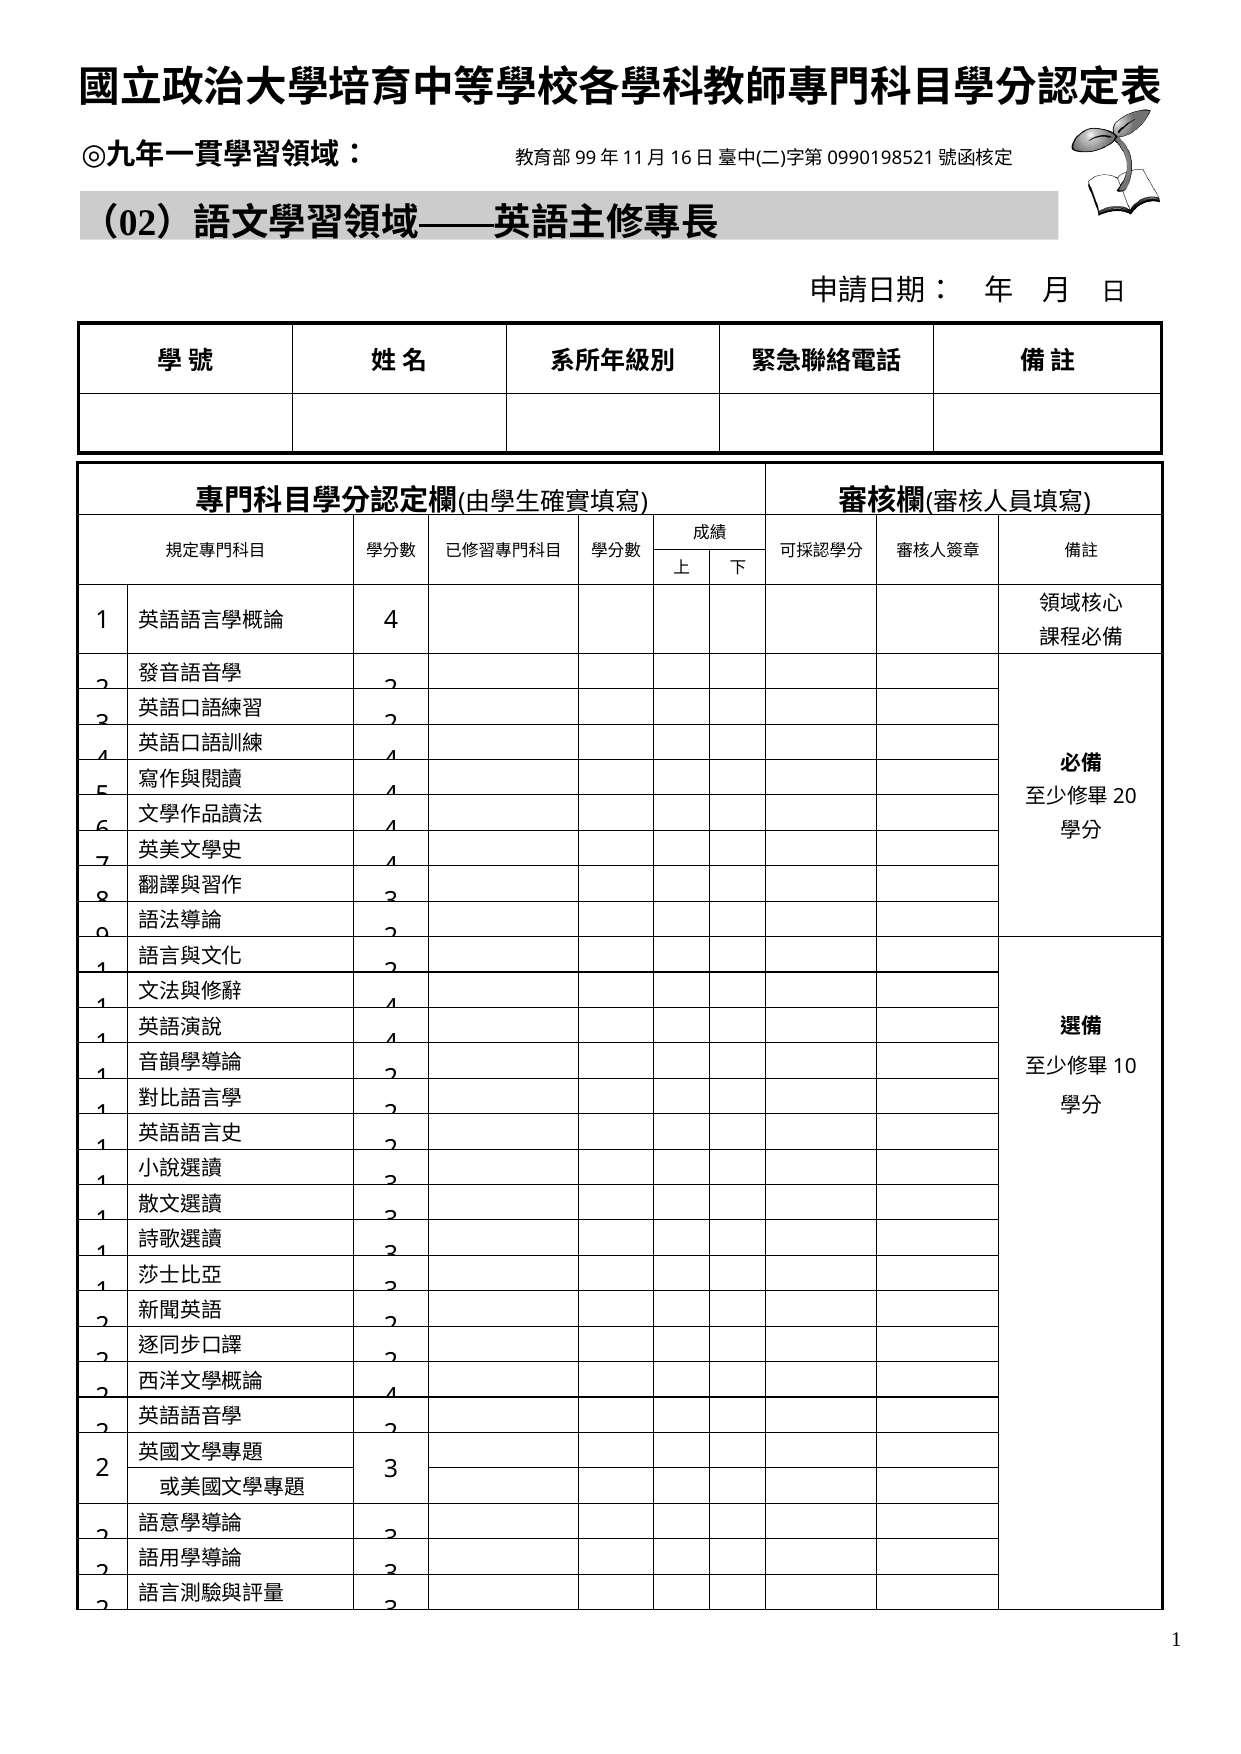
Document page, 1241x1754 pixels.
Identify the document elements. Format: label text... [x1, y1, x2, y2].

table_cell [579, 1291, 653, 1326]
table_cell 3 [354, 1504, 428, 1538]
table_cell 4 [354, 831, 428, 865]
table_cell [429, 585, 578, 653]
table_cell 2 [354, 1043, 428, 1078]
table_cell 莎士比亞 [128, 1256, 353, 1290]
table_cell [710, 1504, 765, 1538]
table_cell [654, 866, 709, 901]
table_cell 備註 [999, 515, 1161, 584]
table_cell 24 [79, 1433, 127, 1503]
table_cell [429, 795, 578, 830]
table_cell [877, 760, 998, 794]
table_cell [429, 1114, 578, 1148]
table_cell 英語口語訓練 [128, 725, 353, 759]
table_cell [766, 1539, 876, 1573]
table_cell [429, 1327, 578, 1361]
table_cell 19 [79, 1256, 127, 1290]
table_cell [766, 902, 876, 936]
table_cell 18 [79, 1220, 127, 1255]
table_cell [710, 1008, 765, 1042]
table_cell 10 [79, 937, 127, 971]
table_cell [766, 795, 876, 830]
table_cell [877, 1398, 998, 1432]
table_cell 2 [354, 654, 428, 688]
table_cell 26 [79, 1539, 127, 1573]
table_cell [877, 866, 998, 901]
table_cell [579, 1398, 653, 1432]
table_cell [654, 902, 709, 936]
table_cell [579, 1504, 653, 1538]
table_cell [710, 1185, 765, 1219]
table_cell [766, 760, 876, 794]
table_cell [710, 866, 765, 901]
table_cell [766, 1433, 876, 1467]
table_cell [654, 585, 709, 653]
table_cell 英國文學專題 [128, 1433, 353, 1467]
table_cell 2 [354, 902, 428, 936]
table_cell 必備 至少修畢20 學分 [999, 654, 1161, 936]
table_cell [710, 902, 765, 936]
table_cell [579, 725, 653, 759]
table_cell 4 [354, 795, 428, 830]
table_cell [766, 937, 876, 971]
table_cell 4 [354, 1008, 428, 1042]
table_cell [877, 1539, 998, 1573]
table_cell 3 [354, 1185, 428, 1219]
table_cell [579, 1327, 653, 1361]
table_cell [293, 394, 506, 451]
table_cell [877, 795, 998, 830]
table_cell 2 [354, 1114, 428, 1148]
table_cell [934, 394, 1160, 451]
table_cell 規定專門科目 [79, 515, 353, 584]
table_cell [766, 1150, 876, 1184]
table_cell [654, 1256, 709, 1290]
table_cell 2 [354, 1398, 428, 1432]
table_cell [766, 973, 876, 1007]
table_cell [429, 1468, 578, 1503]
table_cell 22 [79, 1362, 127, 1396]
table_cell [579, 831, 653, 865]
table_cell 上 [654, 550, 709, 584]
table_cell [766, 1362, 876, 1396]
table_cell [579, 973, 653, 1007]
table_cell [654, 1220, 709, 1255]
table_cell [429, 1220, 578, 1255]
table_cell [766, 1043, 876, 1078]
table_cell 領域核心 課程必備 [999, 585, 1161, 653]
table_cell [579, 1079, 653, 1113]
text 申請日期： 年 月 日 [759, 253, 1181, 321]
text ◎九年一貫學習領域： 教育部99年11月16日 臺中(二)字第0990198521號函核定 [81, 118, 1071, 186]
table_cell [877, 1504, 998, 1538]
table_cell [579, 1220, 653, 1255]
table_cell [720, 394, 933, 451]
table_cell 學分數 [579, 515, 653, 584]
table_cell 2 [79, 654, 127, 688]
table_cell 14 [79, 1079, 127, 1113]
table_cell [429, 1362, 578, 1396]
table_cell [710, 725, 765, 759]
table_cell [766, 1291, 876, 1326]
table_cell 文法與修辭 [128, 973, 353, 1007]
table_cell 下 [710, 550, 765, 584]
table_cell [766, 654, 876, 688]
table_cell 21 [79, 1327, 127, 1361]
table_cell [710, 937, 765, 971]
table_cell [710, 795, 765, 830]
table_cell [429, 1185, 578, 1219]
table_header 姓 名 [293, 325, 506, 392]
table_cell [766, 585, 876, 653]
table_cell [429, 902, 578, 936]
table_cell 英語語言史 [128, 1114, 353, 1148]
table_cell [429, 831, 578, 865]
table_cell [766, 831, 876, 865]
table_cell 音韻學導論 [128, 1043, 353, 1078]
table_cell [710, 654, 765, 688]
table_cell 11 [79, 973, 127, 1007]
table_cell [579, 795, 653, 830]
table_cell [579, 654, 653, 688]
table_cell [579, 1539, 653, 1573]
table_header 專門科目學分認定欄(由學生確實填寫) [79, 464, 765, 514]
table_cell 3 [354, 1256, 428, 1290]
table_cell [766, 1008, 876, 1042]
table_cell [429, 1043, 578, 1078]
table_cell 語言測驗與評量 [128, 1575, 353, 1609]
table_cell [654, 831, 709, 865]
table_cell [429, 1398, 578, 1432]
table_cell [654, 1398, 709, 1432]
table_cell [877, 1114, 998, 1148]
table_cell [877, 1185, 998, 1219]
table_cell 語用學導論 [128, 1539, 353, 1573]
table_cell [877, 1291, 998, 1326]
table_cell 語法導論 [128, 902, 353, 936]
table_cell 17 [79, 1185, 127, 1219]
table_cell 23 [79, 1398, 127, 1432]
table_cell 英語口語練習 [128, 689, 353, 723]
table_cell [429, 973, 578, 1007]
table_cell [579, 866, 653, 901]
table_cell [710, 1362, 765, 1396]
table_cell [654, 1362, 709, 1396]
table_cell 已修習專門科目 [429, 515, 578, 584]
table_cell [766, 1468, 876, 1503]
table_cell 3 [354, 1150, 428, 1184]
table_header 學 號 [80, 325, 292, 392]
table_cell [710, 1327, 765, 1361]
table_cell [710, 1433, 765, 1467]
table_cell 4 [354, 585, 428, 653]
table_cell [654, 1539, 709, 1573]
table_cell [877, 831, 998, 865]
table_cell 27 [79, 1575, 127, 1609]
table_cell 6 [79, 795, 127, 830]
table_cell [766, 1398, 876, 1432]
table_cell 16 [79, 1150, 127, 1184]
table_cell 20 [79, 1291, 127, 1326]
table_cell [877, 902, 998, 936]
table_cell [710, 831, 765, 865]
table_cell [877, 1008, 998, 1042]
table_cell 2 [354, 1327, 428, 1361]
table_cell 2 [354, 689, 428, 723]
table_cell [710, 1291, 765, 1326]
table_header 備 註 [934, 325, 1160, 392]
table_cell [429, 937, 578, 971]
table_cell [579, 1362, 653, 1396]
table_cell [654, 1079, 709, 1113]
table_cell [579, 1008, 653, 1042]
table_cell 5 [79, 760, 127, 794]
table_cell 8 [79, 866, 127, 901]
table_cell [429, 1256, 578, 1290]
table_cell 3 [354, 1539, 428, 1573]
table_cell [579, 585, 653, 653]
table_cell [710, 1220, 765, 1255]
table_cell [429, 654, 578, 688]
table_cell 對比語言學 [128, 1079, 353, 1113]
table_cell 4 [354, 760, 428, 794]
table_cell [766, 1504, 876, 1538]
table_cell [710, 1079, 765, 1113]
table_cell [654, 1185, 709, 1219]
table_cell [429, 1433, 578, 1467]
table_cell 審核人簽章 [877, 515, 998, 584]
table_cell [766, 1079, 876, 1113]
table_cell [766, 1256, 876, 1290]
table_cell [877, 1150, 998, 1184]
table_cell 成績 [654, 515, 765, 549]
table_cell [877, 1043, 998, 1078]
table_cell [429, 1079, 578, 1113]
table_cell [710, 1150, 765, 1184]
table_cell [654, 1327, 709, 1361]
table_cell [877, 1433, 998, 1467]
table_cell 英語語音學 [128, 1398, 353, 1432]
table_cell [429, 725, 578, 759]
table_cell [579, 902, 653, 936]
table_cell [654, 689, 709, 723]
table_cell [877, 654, 998, 688]
table_cell [654, 937, 709, 971]
table_cell 詩歌選讀 [128, 1220, 353, 1255]
table_cell 25 [79, 1504, 127, 1538]
table_cell 寫作與閱讀 [128, 760, 353, 794]
table_cell [710, 973, 765, 1007]
table_cell [877, 1220, 998, 1255]
table_cell [429, 1150, 578, 1184]
table_cell [507, 394, 719, 451]
table_cell [710, 689, 765, 723]
table_cell [766, 1327, 876, 1361]
table_cell [429, 1504, 578, 1538]
table_cell 2 [354, 1291, 428, 1326]
table_cell 可採認學分 [766, 515, 876, 584]
table_cell 15 [79, 1114, 127, 1148]
table_header 緊急聯絡電話 [720, 325, 933, 392]
table_cell [877, 937, 998, 971]
table_cell [579, 689, 653, 723]
table_cell 3 [354, 1433, 428, 1503]
table_cell [766, 689, 876, 723]
table_cell [429, 1291, 578, 1326]
table_cell [710, 1539, 765, 1573]
table_cell [710, 1398, 765, 1432]
table_cell [579, 1256, 653, 1290]
table_cell 2 [354, 937, 428, 971]
table_cell [877, 725, 998, 759]
table_cell [877, 689, 998, 723]
table_cell 英語演說 [128, 1008, 353, 1042]
table_cell [710, 760, 765, 794]
table_cell [429, 1575, 578, 1609]
text （02）語文學習領域 英語主修專長 [81, 186, 1181, 253]
table_cell [654, 725, 709, 759]
table_cell 語意學導論 [128, 1504, 353, 1538]
table_cell [877, 1362, 998, 1396]
table_cell [579, 1150, 653, 1184]
table_cell 西洋文學概論 [128, 1362, 353, 1396]
table_cell [710, 585, 765, 653]
table_cell [429, 760, 578, 794]
table_cell [710, 1468, 765, 1503]
table_cell [579, 1468, 653, 1503]
table_cell [766, 866, 876, 901]
table_cell 或美國文學專題 [128, 1468, 353, 1503]
table_cell [710, 1043, 765, 1078]
table_cell 英美文學史 [128, 831, 353, 865]
table_cell [877, 585, 998, 653]
table_cell 學分數 [354, 515, 428, 584]
table_cell 13 [79, 1043, 127, 1078]
table_cell [710, 1114, 765, 1148]
text [1160, 118, 1181, 186]
table_cell [654, 1433, 709, 1467]
table_cell [579, 760, 653, 794]
table_cell [877, 1079, 998, 1113]
table_cell 9 [98, 929, 106, 936]
table_cell 4 [354, 1362, 428, 1396]
table_cell 4 [354, 725, 428, 759]
table_cell [654, 1150, 709, 1184]
table_cell 語言與文化 [128, 937, 353, 971]
table_cell 3 [354, 1220, 428, 1255]
table_cell [429, 1008, 578, 1042]
table_cell 新聞英語 [128, 1291, 353, 1326]
table_cell 散文選讀 [128, 1185, 353, 1219]
table_cell [429, 1539, 578, 1573]
table_cell [710, 1256, 765, 1290]
table_cell [654, 1468, 709, 1503]
table_cell [579, 1043, 653, 1078]
table_cell [654, 1043, 709, 1078]
table_cell [877, 1256, 998, 1290]
table_cell 7 [79, 831, 127, 865]
text 國立政治大學培育中等學校各學科教師專門科目學分認定表 [59, 50, 1181, 118]
table_cell [654, 795, 709, 830]
table_cell 3 [79, 689, 127, 723]
table_cell 發音語音學 [128, 654, 353, 688]
table_cell [766, 1185, 876, 1219]
table_cell 3 [354, 866, 428, 901]
table_cell [877, 1468, 998, 1503]
table_cell [654, 1291, 709, 1326]
table_cell 翻譯與習作 [128, 866, 353, 901]
table_cell [429, 866, 578, 901]
table_cell 4 [79, 725, 127, 759]
table_cell [579, 937, 653, 971]
table_cell [579, 1185, 653, 1219]
table_cell 1 [79, 585, 127, 653]
table_header 審核欄(審核人員填寫) [766, 464, 1161, 514]
table_header 系所年級別 [507, 325, 719, 392]
table_cell [429, 689, 578, 723]
table_cell [877, 973, 998, 1007]
table_cell 12 [79, 1008, 127, 1042]
table_cell [877, 1575, 998, 1609]
table_cell [766, 725, 876, 759]
table_cell 逐同步口譯 [128, 1327, 353, 1361]
table_cell 3 [354, 1575, 428, 1609]
table_cell [579, 1575, 653, 1609]
table_cell 文學作品讀法 [128, 795, 353, 830]
table_cell [877, 1327, 998, 1361]
table_cell 英語語言學概論 [128, 585, 353, 653]
table_cell [766, 1220, 876, 1255]
table_cell [710, 1575, 765, 1609]
table_cell [654, 973, 709, 1007]
table_cell 9 [79, 902, 127, 936]
table_cell 2 [354, 1079, 428, 1113]
table_cell [579, 1114, 653, 1148]
table_cell [766, 1575, 876, 1609]
table_cell [654, 1504, 709, 1538]
table_cell [654, 1008, 709, 1042]
table_cell [654, 654, 709, 688]
table_cell [579, 1433, 653, 1467]
table_cell 小說選讀 [128, 1150, 353, 1184]
table_cell [80, 394, 292, 451]
table_cell [654, 1114, 709, 1148]
table_cell [654, 760, 709, 794]
table_cell [654, 1575, 709, 1609]
table_cell 4 [354, 973, 428, 1007]
table_cell 選備 至少修畢10 學分 [999, 937, 1161, 1609]
table_cell [766, 1114, 876, 1148]
